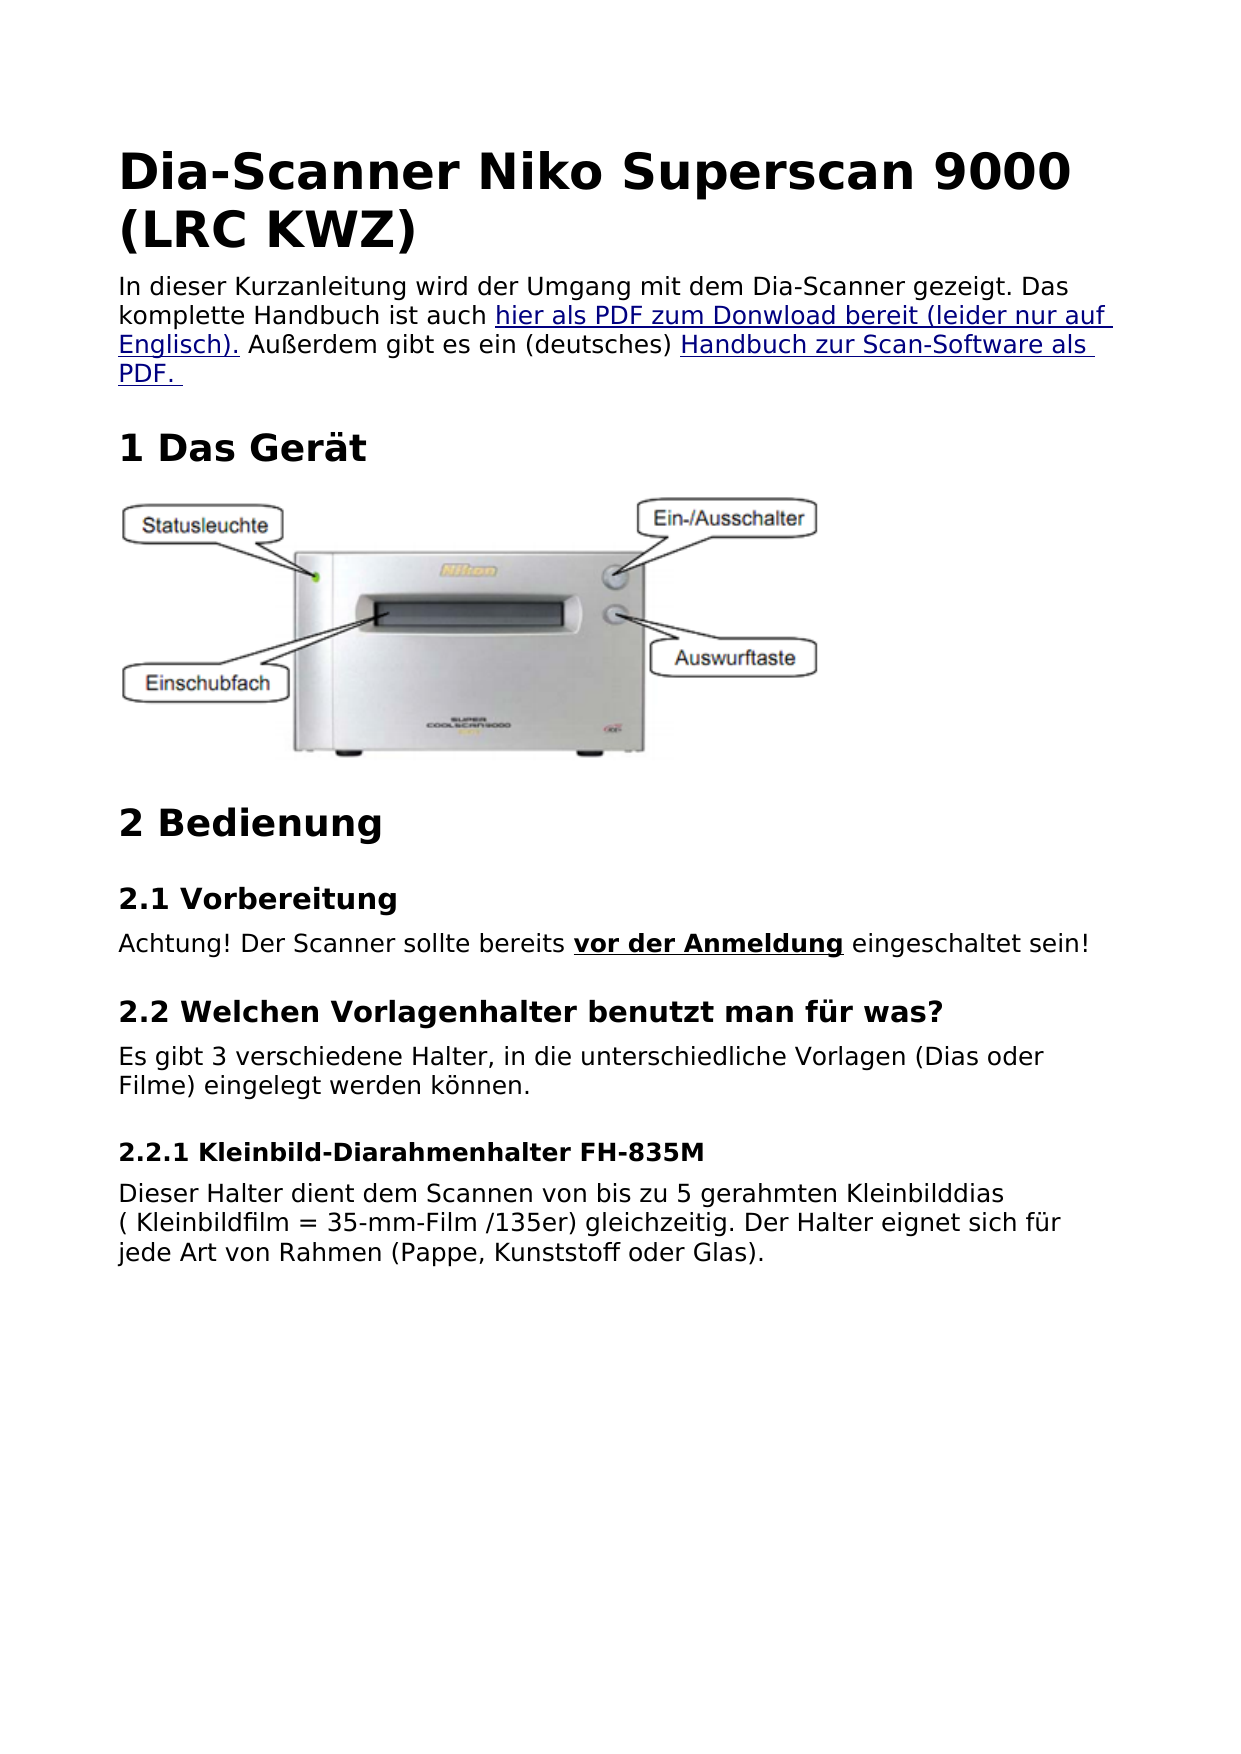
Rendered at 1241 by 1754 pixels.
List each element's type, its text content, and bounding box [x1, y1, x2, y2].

subtitle 2.1 Vorbereitung [118, 882, 1122, 916]
subtitle 2.2 Welchen Vorlagenhalter benutzt man für was? [118, 995, 1122, 1029]
text Achtung! Der Scanner sollte bereits vor der Anmeldung eingeschaltet sein! [118, 929, 1122, 958]
subtitle Dia-Scanner Niko Superscan 9000 (LRC KWZ) [118, 143, 1122, 259]
text Dieser Halter dient dem Scannen von bis zu 5 gerahmten Kleinbilddias ( Kleinbildfilm = 35-mm-Film /135er) gleichzeitig. Der Halter eignet sich für jede Art von Rahmen (Pappe, Kunststoff oder Glas). [118, 1179, 1122, 1267]
picture [118, 482, 822, 764]
text In dieser Kurzanleitung wird der Umgang mit dem Dia-Scanner gezeigt. Das komplette Handbuch ist auch hier als PDF zum Donwload bereit (leider nur auf Englisch). Außerdem gibt es ein (deutsches) Handbuch zur Scan-Software als PDF. [118, 272, 1122, 389]
text Es gibt 3 verschiedene Halter, in die unterschiedliche Vorlagen (Dias oder Filme) eingelegt werden können. [118, 1042, 1122, 1100]
subtitle 2.2.1 Kleinbild-Diarahmenhalter FH-835M [118, 1138, 1122, 1167]
subtitle 1 Das Gerät [118, 426, 1122, 470]
subtitle 2 Bedienung [118, 801, 1122, 845]
